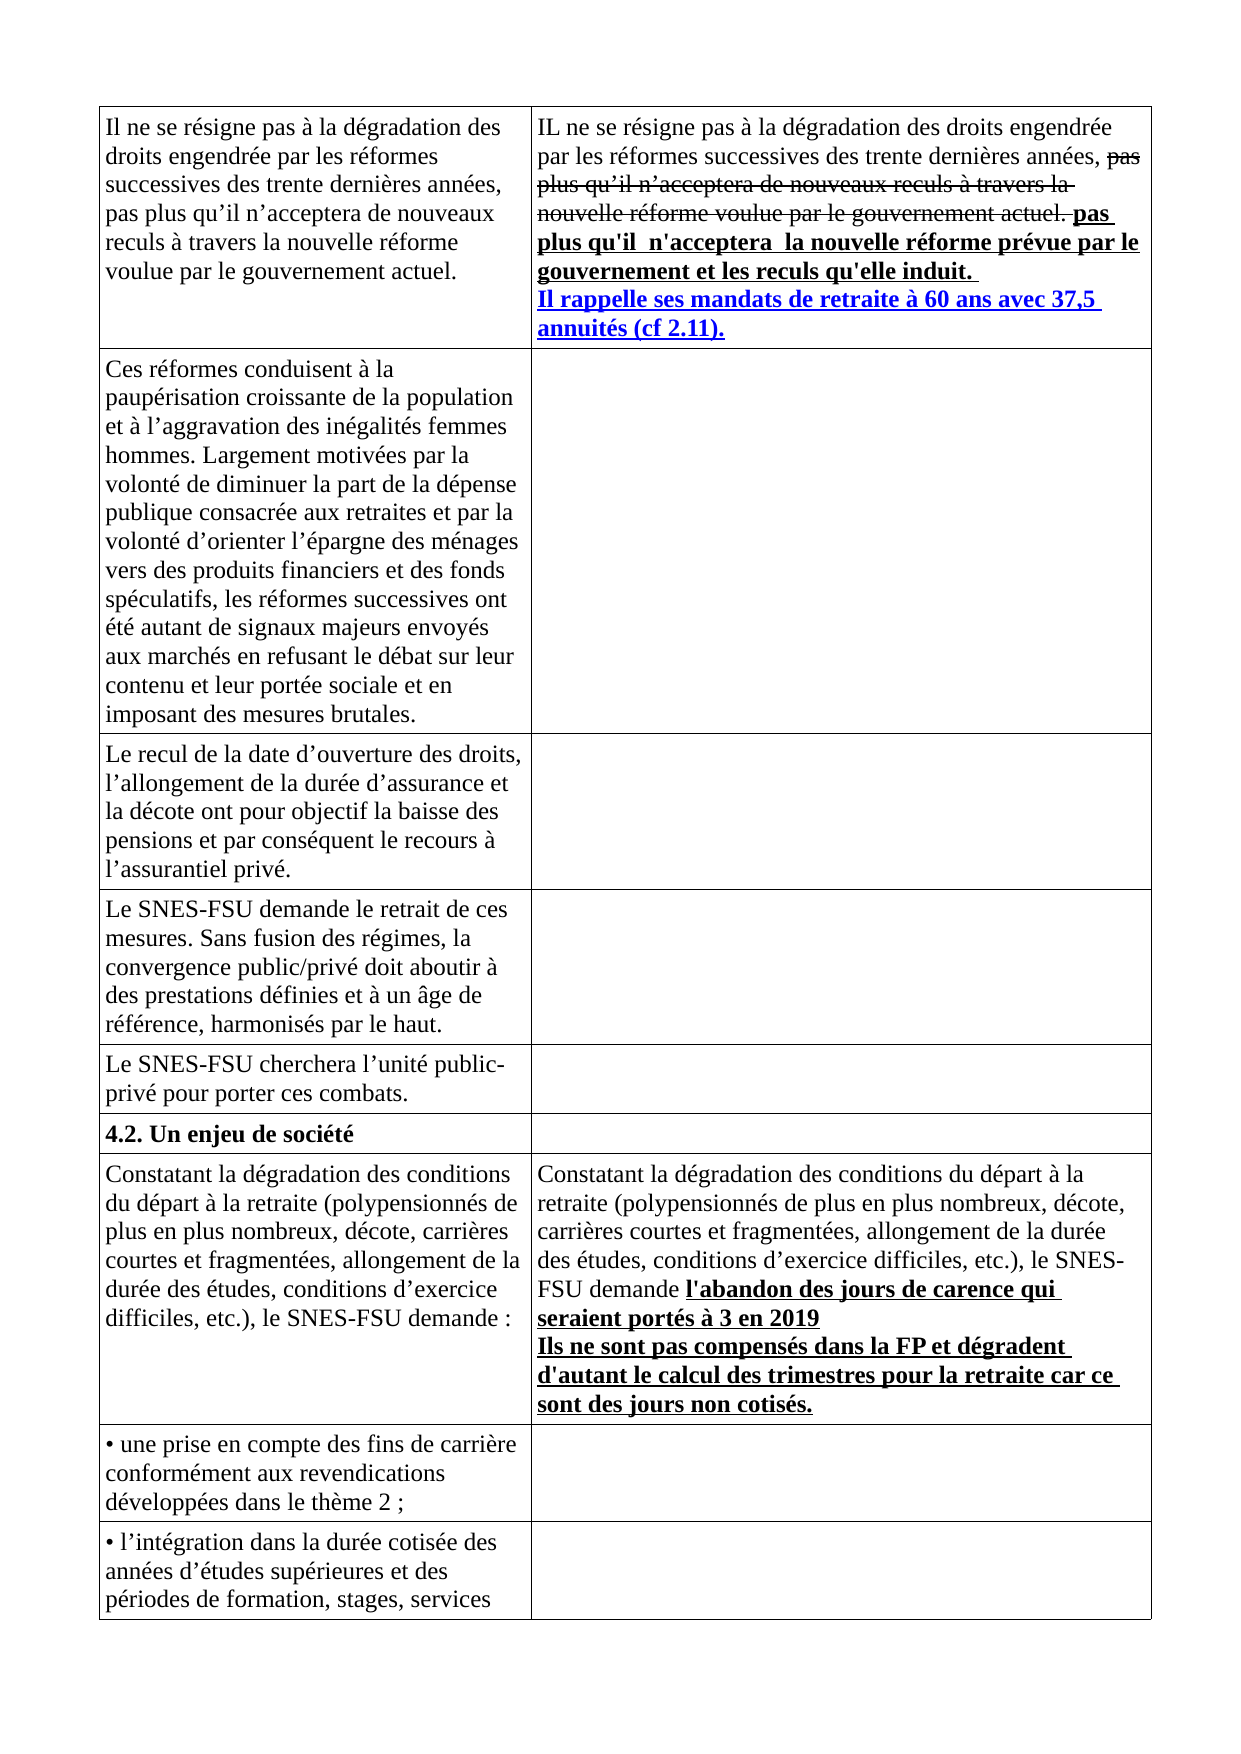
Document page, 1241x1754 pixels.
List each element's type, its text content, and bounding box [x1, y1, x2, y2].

table_cell [532, 1522, 1151, 1619]
table_cell [532, 1045, 1151, 1113]
table_cell Ces réformes conduisent à la paupérisation croissante de la population et à l’aggravation des inégalités femmes hommes. Largement motivées par la volonté de diminuer la part de la dépense publique consacrée aux retraites et par la volonté d’orienter l’épargne des ménages vers des produits financiers et des fonds spéculatifs, les réformes successives ont été autant de signaux majeurs envoyés aux marchés en refusant le débat sur leur contenu et leur portée sociale et en imposant des mesures brutales. [100, 349, 531, 733]
table_cell [532, 890, 1151, 1044]
table_cell Le recul de la date d’ouverture des droits, l’allongement de la durée d’assurance et la décote ont pour objectif la baisse des pensions et par conséquent le recours à l’assurantiel privé. [100, 734, 531, 888]
table_cell IL ne se résigne pas à la dégradation des droits engendrée par les réformes successives des trente dernières années, pas plus qu’il n’acceptera de nouveaux reculs à travers la nouvelle réforme voulue par le gouvernement actuel. pas plus qu'il n'acceptera la nouvelle réforme prévue par le gouvernement et les reculs qu'elle induit. Il rappelle ses mandats de retraite à 60 ans avec 37,5 annuités (cf 2.11). [532, 107, 1151, 348]
table_cell [532, 734, 1151, 888]
table_cell • une prise en compte des fins de carrière conformément aux revendications développées dans le thème 2 ; [100, 1425, 531, 1521]
table_cell Il ne se résigne pas à la dégradation des droits engendrée par les réformes successives des trente dernières années, pas plus qu’il n’acceptera de nouveaux reculs à travers la nouvelle réforme voulue par le gouvernement actuel. [100, 107, 531, 348]
table_cell Le SNES-FSU cherchera l’unité public-privé pour porter ces combats. [100, 1045, 531, 1113]
table_cell Le SNES-FSU demande le retrait de ces mesures. Sans fusion des régimes, la convergence public/privé doit aboutir à des prestations définies et à un âge de référence, harmonisés par le haut. [100, 890, 531, 1044]
table_cell Constatant la dégradation des conditions du départ à la retraite (polypensionnés de plus en plus nombreux, décote, carrières courtes et fragmentées, allongement de la durée des études, conditions d’exercice difficiles, etc.), le SNES-FSU demande l'abandon des jours de carence qui seraient portés à 3 en 2019 Ils ne sont pas compensés dans la FP et dégradent d'autant le calcul des trimestres pour la retraite car ce sont des jours non cotisés. [532, 1154, 1151, 1423]
table_cell Constatant la dégradation des conditions du départ à la retraite (polypensionnés de plus en plus nombreux, décote, carrières courtes et fragmentées, allongement de la durée des études, conditions d’exercice difficiles, etc.), le SNES-FSU demande : [100, 1154, 531, 1423]
table_cell [532, 1114, 1151, 1153]
table_cell • l’intégration dans la durée cotisée des années d’études supérieures et des périodes de formation, stages, services [100, 1522, 531, 1619]
table_cell [532, 349, 1151, 733]
table_cell 4.2. Un enjeu de société [100, 1114, 531, 1153]
table_cell [532, 1425, 1151, 1521]
